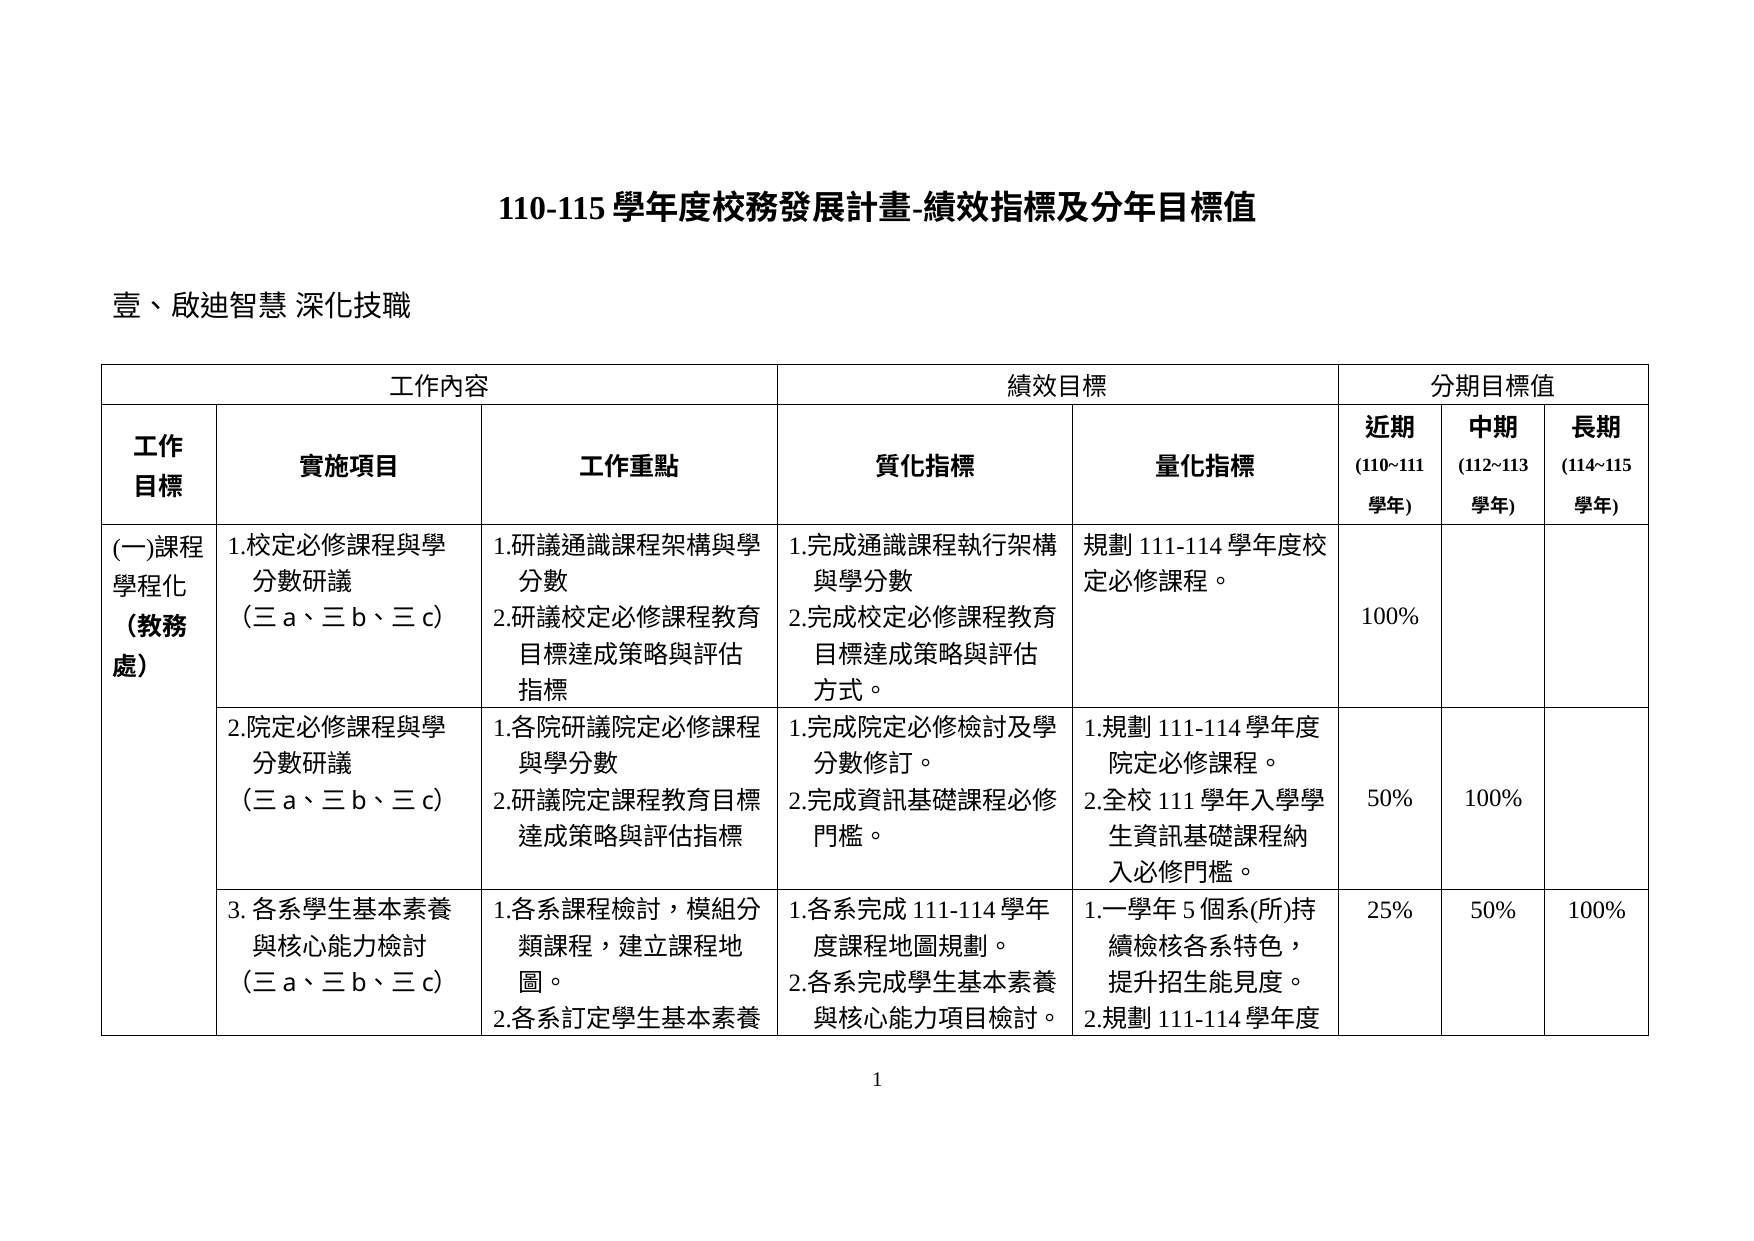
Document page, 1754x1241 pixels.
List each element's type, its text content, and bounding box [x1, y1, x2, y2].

table_header 績效目標 [778, 365, 1338, 404]
table_cell 近期 (110~111學年) [1339, 405, 1441, 524]
table_cell 1.校定必修課程與學分數研議 （三a、三b、三c） [217, 525, 481, 707]
table_cell 規劃111-114學年度校定必修課程。 [1073, 525, 1338, 707]
table_cell 工作 目標 [102, 405, 216, 524]
table_cell 100% [1545, 890, 1648, 1035]
table_header 分期目標值 [1339, 365, 1648, 404]
table_cell 1.完成院定必修檢討及學分數修訂。 2.完成資訊基礎課程必修門檻。 [778, 708, 1072, 889]
table_cell 實施項目 [217, 405, 481, 524]
table_cell 1.規劃111-114學年度院定必修課程。 2.全校111學年入學學生資訊基礎課程納入必修門檻。 [1073, 708, 1338, 889]
table_cell 50% [1339, 708, 1441, 889]
text 110-115學年度校務發展計畫-績效指標及分年目標值 [112, 165, 1641, 244]
table_cell 工作重點 [482, 405, 777, 524]
table_cell [1442, 525, 1544, 707]
table_header 工作內容 [102, 365, 777, 404]
table_cell 1.各院研議院定必修課程與學分數 2.研議院定課程教育目標達成策略與評估指標 [482, 708, 777, 889]
table_cell 2.院定必修課程與學分數研議 （三a、三b、三c） [217, 708, 481, 889]
table_cell 1.各系完成111-114學年度課程地圖規劃。 2.各系完成學生基本素養與核心能力項目檢討。 [778, 890, 1072, 1035]
table_cell 25% [1339, 890, 1441, 1035]
table_cell 量化指標 [1073, 405, 1338, 524]
table_cell (一)課程學程化 （教務處） [102, 525, 216, 1035]
table_cell [1545, 525, 1648, 707]
table_cell 50% [1442, 890, 1544, 1035]
table_cell 100% [1339, 525, 1441, 707]
table_cell 質化指標 [778, 405, 1072, 524]
table_cell 1.完成通識課程執行架構與學分數 2.完成校定必修課程教育目標達成策略與評估方式。 [778, 525, 1072, 707]
text 壹、啟迪智慧 深化技職 [112, 264, 1641, 344]
table_cell 1.一學年5個系(所)持續檢核各系特色，提升招生能見度。 2.規劃111-114學年度 [1073, 890, 1338, 1035]
table_cell 1.各系課程檢討，模組分類課程，建立課程地圖。 2.各系訂定學生基本素養 [482, 890, 777, 1035]
table_cell [1545, 708, 1648, 889]
table_cell 1.研議通識課程架構與學分數 2.研議校定必修課程教育目標達成策略與評估指標 [482, 525, 777, 707]
table_cell 3. 各系學生基本素養與核心能力檢討 （三a、三b、三c） [217, 890, 481, 1035]
table_cell 中期 (112~113學年) [1442, 405, 1544, 524]
table_cell 長期 (114~115學年) [1545, 405, 1648, 524]
table_cell 100% [1442, 708, 1544, 889]
